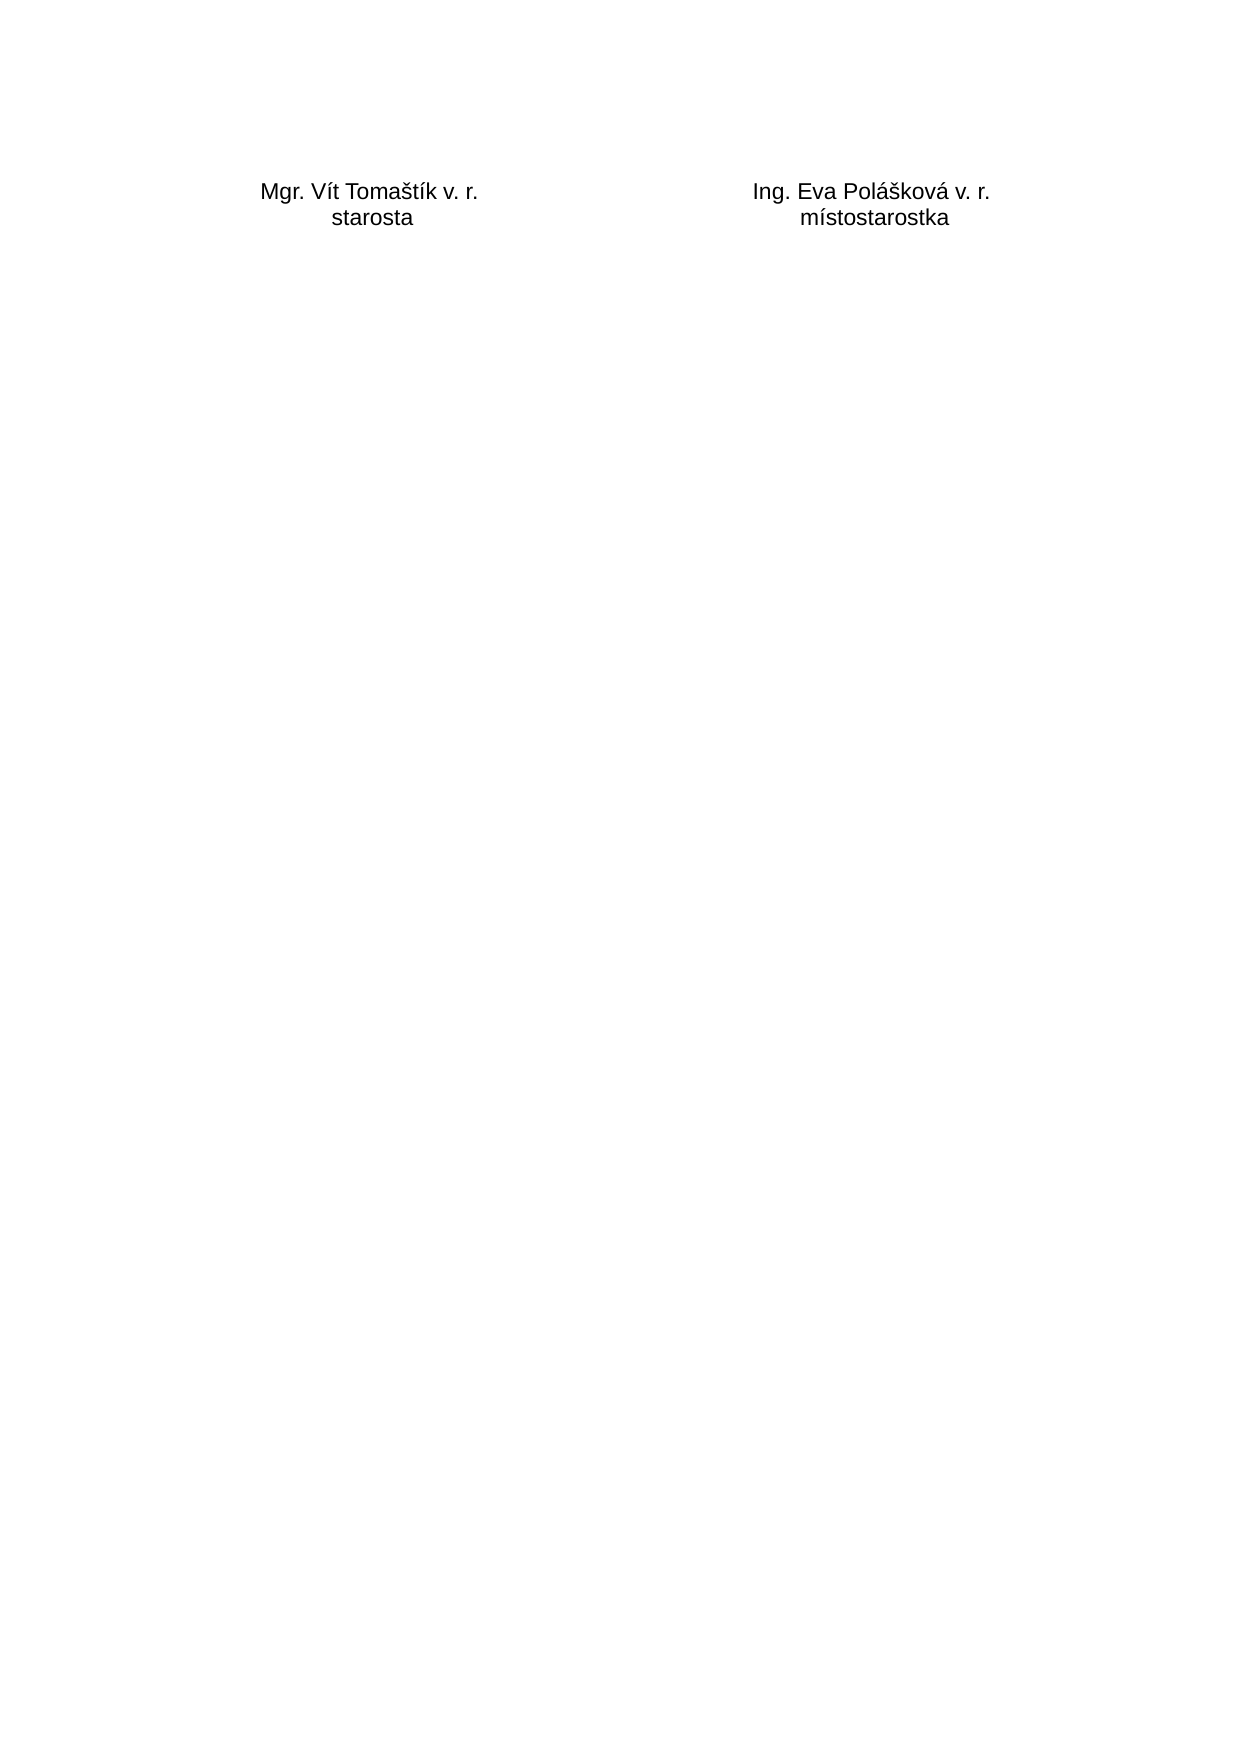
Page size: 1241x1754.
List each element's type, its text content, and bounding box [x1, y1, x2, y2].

table_header Ing. Eva Polášková v. r. místostarostka [620, 118, 1122, 236]
table_cell [118, 236, 620, 354]
table_cell [620, 236, 1122, 354]
table_header Mgr. Vít Tomaštík v. r. starosta [118, 118, 620, 236]
